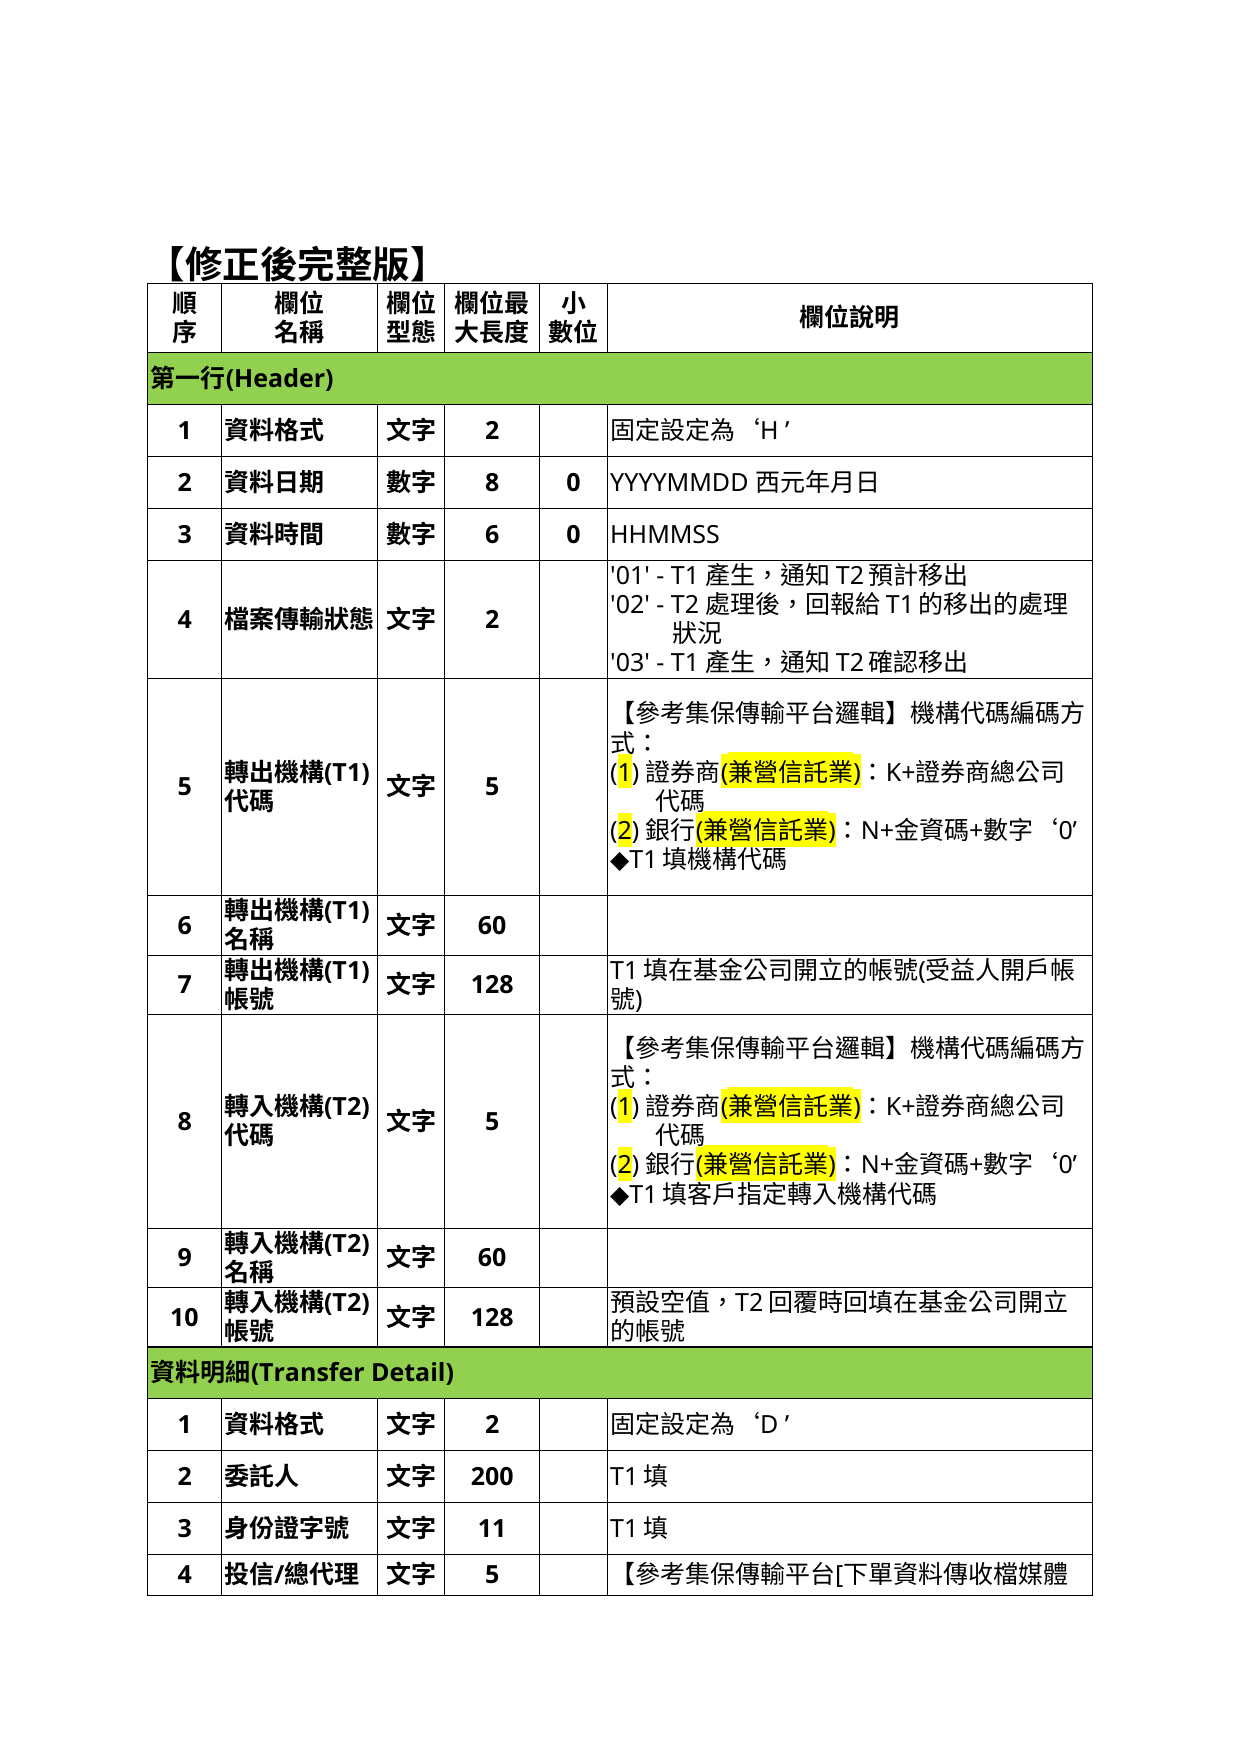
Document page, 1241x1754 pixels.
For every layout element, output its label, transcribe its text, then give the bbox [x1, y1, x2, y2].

table_cell 【參考集保傳輸平台邏輯】機構代碼編碼方式： (1) 證券商(兼營信託業)：K+證券商總公司代碼 (2) 銀行(兼營信託業)：N+金資碼+數字‘0’ ◆T1填客戶指定轉入機構代碼 [608, 1015, 1092, 1228]
table_cell T1填 [608, 1503, 1092, 1554]
table_cell 128 [445, 956, 539, 1014]
table_cell 8 [445, 457, 539, 508]
table_cell T1填 [608, 1451, 1092, 1502]
table_cell 文字 [378, 1015, 444, 1228]
table_cell 文字 [378, 896, 444, 955]
table_cell 2 [445, 561, 539, 678]
table_cell 8 [148, 1015, 221, 1228]
table_cell 1 [148, 1399, 221, 1450]
table_cell [540, 1555, 607, 1595]
table_cell 身份證字號 [222, 1503, 377, 1554]
table_cell [540, 1399, 607, 1450]
table_cell [540, 679, 607, 895]
table_cell 128 [445, 1288, 539, 1346]
table_cell 0 [540, 509, 607, 560]
table_cell 資料日期 [222, 457, 377, 508]
table_cell [540, 1503, 607, 1554]
table_header 順 序 [148, 284, 221, 352]
table_cell [540, 1451, 607, 1502]
table_cell 第一行(Header) [148, 353, 1092, 404]
text 【修正後完整版】 [148, 221, 1092, 283]
table_cell 文字 [378, 405, 444, 456]
table_cell 文字 [378, 679, 444, 895]
table_header 欄位 名稱 [222, 284, 377, 352]
table_cell 文字 [378, 1451, 444, 1502]
table_cell 資料時間 [222, 509, 377, 560]
table_header 小 數位 [540, 284, 607, 352]
table_cell 資料格式 [222, 1399, 377, 1450]
table_cell 資料明細(Transfer Detail) [148, 1348, 1092, 1398]
table_cell 2 [445, 405, 539, 456]
table_cell 轉入機構(T2)名稱 [222, 1229, 377, 1287]
table_cell 200 [445, 1451, 539, 1502]
table_cell 2 [148, 1451, 221, 1502]
table_cell 固定設定為‘H ’ [608, 405, 1092, 456]
table_cell 委託人 [222, 1451, 377, 1502]
table_cell [540, 896, 607, 955]
table_cell [608, 896, 1092, 955]
table_cell [540, 561, 607, 678]
table_cell 7 [148, 956, 221, 1014]
table_cell T1填在基金公司開立的帳號(受益人開戶帳號) [608, 956, 1092, 1014]
table_cell 1 [148, 405, 221, 456]
table_cell [540, 405, 607, 456]
table_cell 文字 [378, 561, 444, 678]
table_cell 文字 [378, 1229, 444, 1287]
table_cell [540, 1229, 607, 1287]
table_cell 5 [445, 1555, 539, 1595]
table_cell [540, 956, 607, 1014]
table_cell 9 [148, 1229, 221, 1287]
table_cell 【參考集保傳輸平台邏輯】機構代碼編碼方式： (1) 證券商(兼營信託業)：K+證券商總公司代碼 (2) 銀行(兼營信託業)：N+金資碼+數字‘0’ ◆T1填機構代碼 [608, 679, 1092, 895]
table_header 欄位最 大長度 [445, 284, 539, 352]
table_cell 數字 [378, 457, 444, 508]
table_cell HHMMSS [608, 509, 1092, 560]
table_cell 5 [445, 1015, 539, 1228]
table_cell 轉出機構(T1)帳號 [222, 956, 377, 1014]
table_cell [540, 1015, 607, 1228]
table_cell 轉入機構(T2)代碼 [222, 1015, 377, 1228]
table_cell 文字 [378, 1555, 444, 1595]
table_cell 預設空值，T2回覆時回填在基金公司開立的帳號 [608, 1288, 1092, 1346]
table_cell 數字 [378, 509, 444, 560]
table_cell 轉出機構(T1)名稱 [222, 896, 377, 955]
table_cell 60 [445, 896, 539, 955]
table_cell [540, 1288, 607, 1346]
table_cell '01' - T1 產生，通知T2預計移出 '02' - T2 處理後，回報給T1的移出的處理狀況 '03' - T1 產生，通知T2確認移出 [608, 561, 1092, 678]
table_cell 文字 [378, 1399, 444, 1450]
table_header 欄位 型態 [378, 284, 444, 352]
table_cell 【參考集保傳輸平台[下單資料傳收檔媒體 [608, 1555, 1092, 1595]
table_cell 轉入機構(T2)帳號 [222, 1288, 377, 1346]
table_cell 檔案傳輸狀態 [222, 561, 377, 678]
table_cell [608, 1229, 1092, 1287]
table_cell 文字 [378, 1503, 444, 1554]
table_cell 11 [445, 1503, 539, 1554]
table_cell 轉出機構(T1)代碼 [222, 679, 377, 895]
table_cell 資料格式 [222, 405, 377, 456]
table_cell 10 [148, 1288, 221, 1346]
table_cell 固定設定為‘D ’ [608, 1399, 1092, 1450]
table_cell 投信/總代理 [222, 1555, 377, 1595]
table_cell YYYYMMDD 西元年月日 [608, 457, 1092, 508]
table_cell 文字 [378, 1288, 444, 1346]
table_cell 6 [148, 896, 221, 955]
table_cell 文字 [378, 956, 444, 1014]
table_header 欄位說明 [608, 284, 1092, 352]
table_cell 5 [148, 679, 221, 895]
table_cell 6 [445, 509, 539, 560]
table_cell 0 [540, 457, 607, 508]
table_cell 3 [148, 509, 221, 560]
table_cell 4 [148, 561, 221, 678]
table_cell 60 [445, 1229, 539, 1287]
table_cell 2 [148, 457, 221, 508]
table_cell 2 [445, 1399, 539, 1450]
table_cell 4 [148, 1555, 221, 1595]
table_cell 3 [148, 1503, 221, 1554]
table_cell 5 [445, 679, 539, 895]
